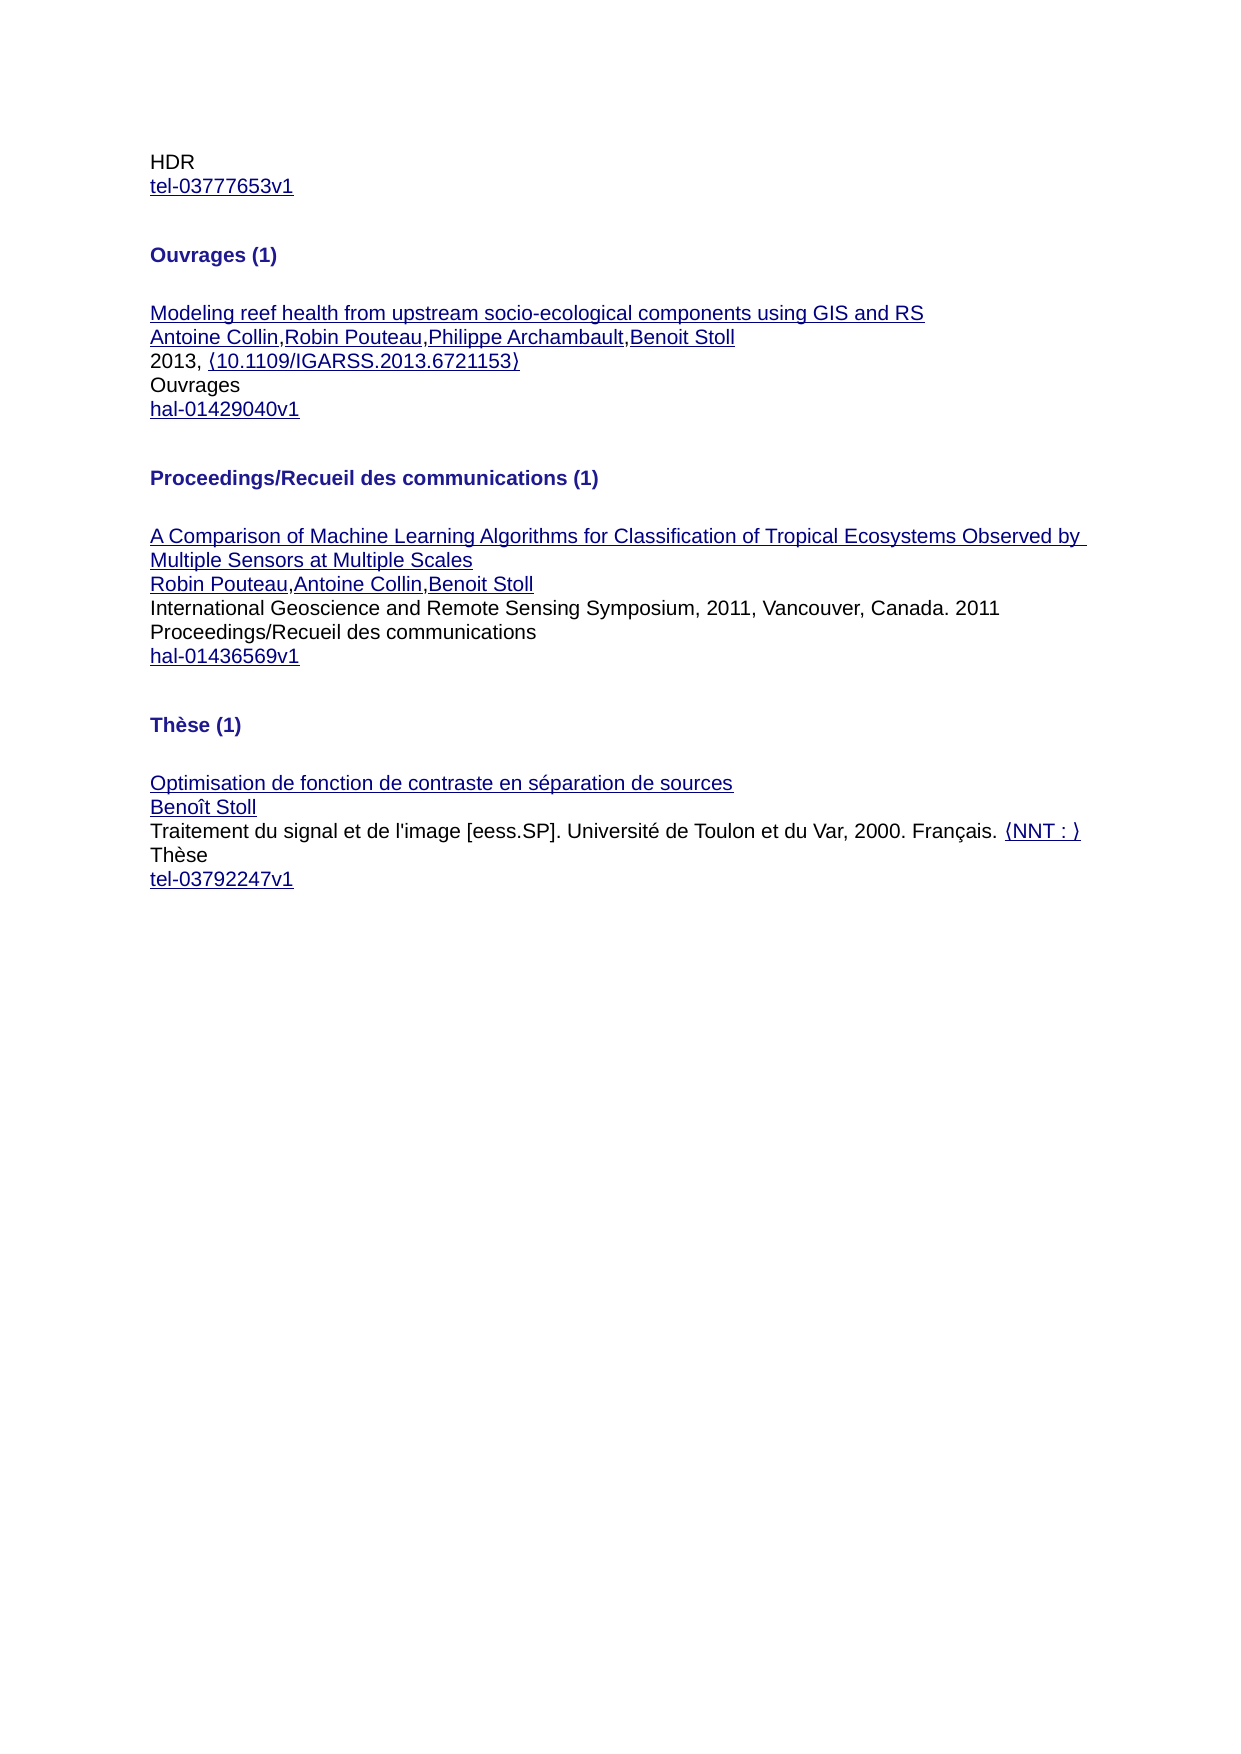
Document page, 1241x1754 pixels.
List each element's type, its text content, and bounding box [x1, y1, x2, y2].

table_header Modeling reef health from upstream socio-ecological components using GIS and RS Antoine Collin,Robin Pouteau,Philippe Archambault,Benoit Stoll 2013, ⟨10.1109/IGARSS.2013.6721153⟩ Ouvrages hal-01429040v1 [150, 301, 1090, 421]
subtitle Proceedings/Recueil des communications (1) [150, 466, 1090, 489]
subtitle Thèse (1) [150, 712, 1090, 736]
table_header HDR tel-03777653v1 [150, 150, 1090, 198]
subtitle Ouvrages (1) [150, 243, 1090, 267]
table_header Optimisation de fonction de contraste en séparation de sources Benoît Stoll Traitement du signal et de l'image [eess.SP]. Université de Toulon et du Var, 2000. Français. ⟨NNT : ⟩ Thèse tel-03792247v1 [150, 771, 1090, 891]
table_header A Comparison of Machine Learning Algorithms for Classification of Tropical Ecosystems Observed by Multiple Sensors at Multiple Scales Robin Pouteau,Antoine Collin,Benoit Stoll International Geoscience and Remote Sensing Symposium, 2011, Vancouver, Canada. 2011 Proceedings/Recueil des communications hal-01436569v1 [150, 524, 1090, 668]
